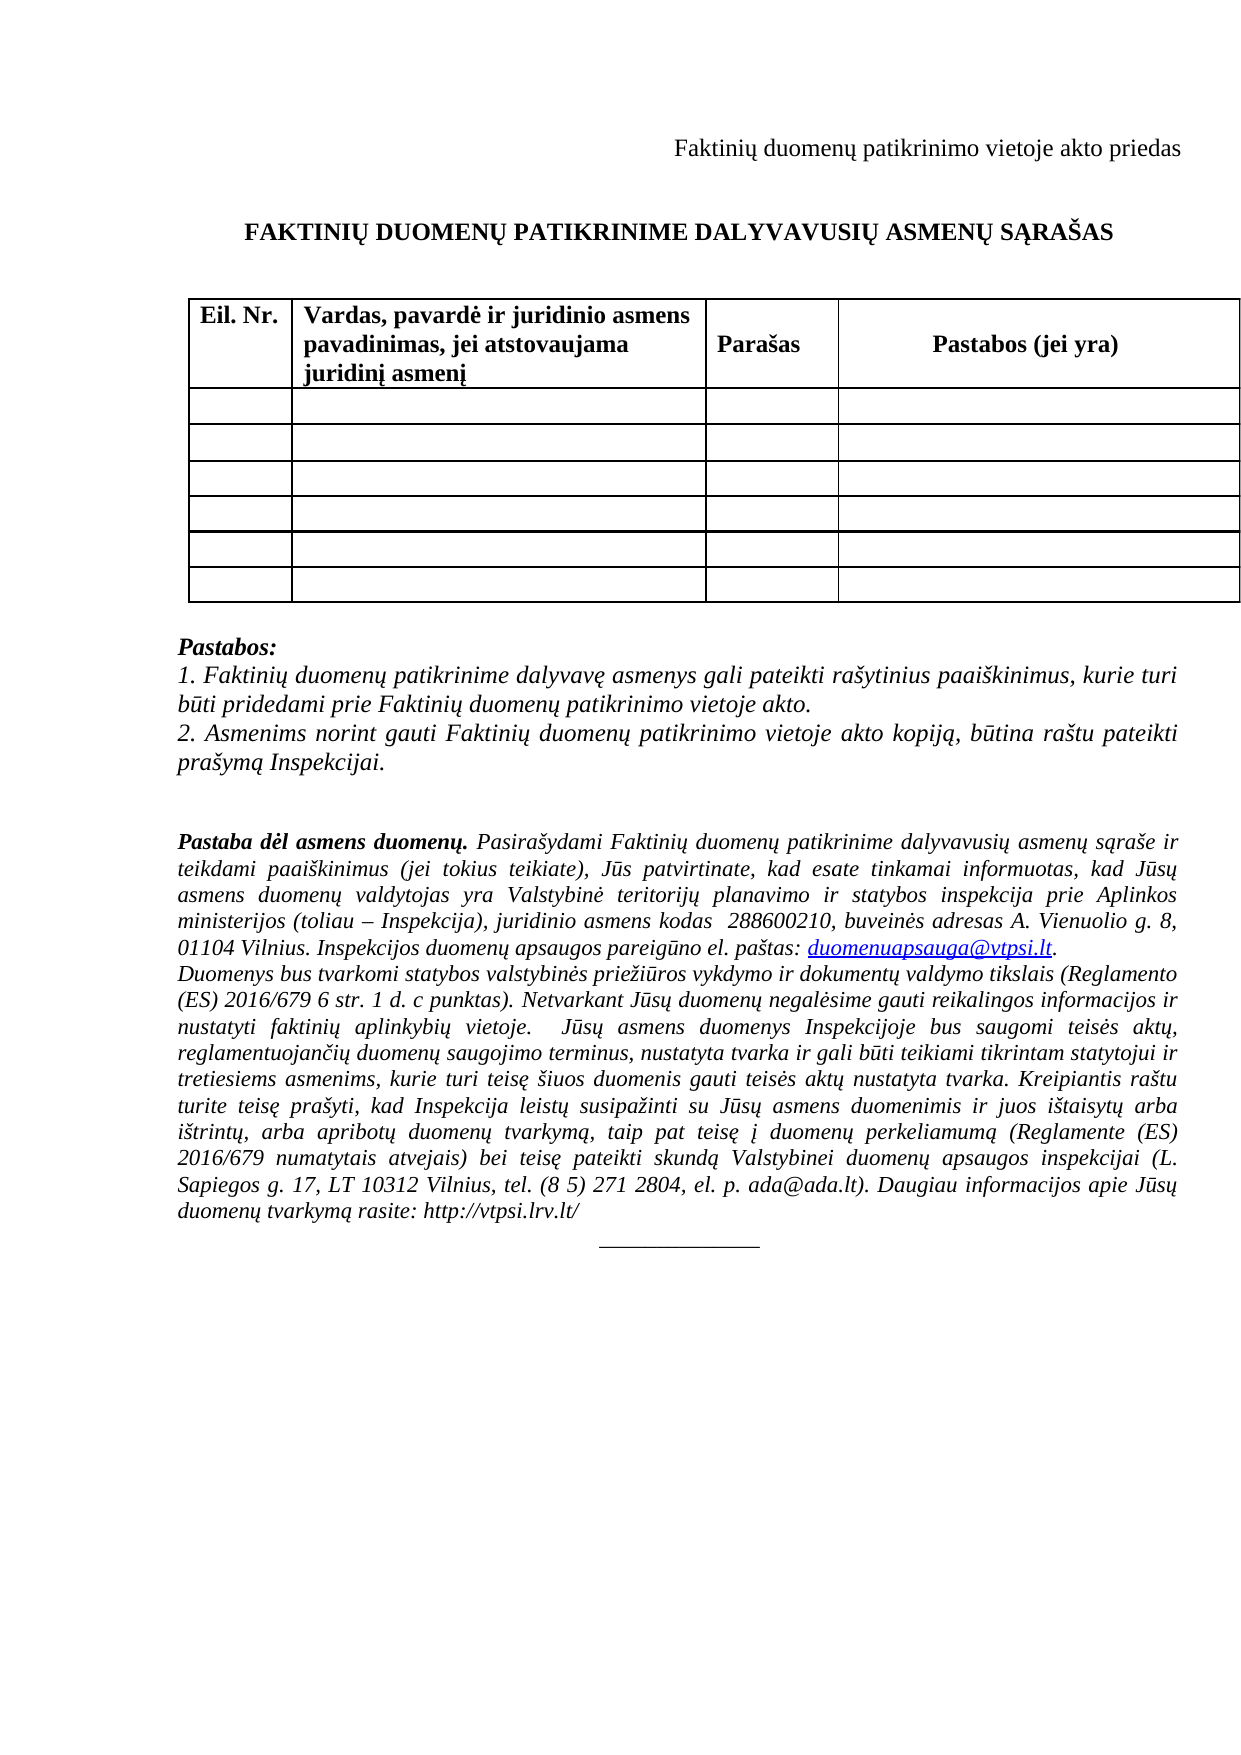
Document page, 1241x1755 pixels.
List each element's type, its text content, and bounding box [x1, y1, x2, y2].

table_cell [190, 389, 291, 423]
table_cell [293, 462, 705, 495]
table_cell [190, 568, 291, 601]
table_cell [707, 533, 838, 566]
table_cell [839, 568, 1239, 601]
table_cell [839, 425, 1239, 460]
table_cell [707, 425, 838, 460]
table_cell [707, 462, 838, 495]
table_cell [839, 389, 1239, 423]
table_cell [293, 425, 705, 460]
table_cell [707, 568, 838, 601]
table_cell [839, 462, 1239, 495]
text Faktinių duomenų patikrinimo vietoje akto priedas [177, 133, 1181, 162]
table_cell [839, 533, 1239, 566]
text ______________ [177, 1223, 1181, 1250]
table_cell [190, 462, 291, 495]
table_cell [707, 497, 838, 530]
text 2. Asmenims norint gauti Faktinių duomenų patikrinimo vietoje akto kopiją, būtina raštu pateikti prašymą Inspekcijai. [177, 718, 1181, 776]
table_cell [839, 497, 1239, 530]
text FAKTINIŲ DUOMENŲ PATIKRINIME DALYVAVUSIŲ ASMENŲ SĄRAŠAS [177, 217, 1181, 246]
table_header Pastabos (jei yra) [839, 300, 1239, 387]
table_header Parašas [707, 300, 838, 387]
table_cell [190, 533, 291, 566]
table_cell [293, 497, 705, 530]
table_header Vardas, pavardė ir juridinio asmens pavadinimas, jei atstovaujama juridinį asmenį [293, 300, 705, 387]
table_cell [293, 389, 705, 423]
table_cell [190, 425, 291, 460]
table_header Eil. Nr. [190, 300, 291, 387]
text Pastaba dėl asmens duomenų. Pasirašydami Faktinių duomenų patikrinime dalyvavusių asmenų sąraše ir teikdami paaiškinimus (jei tokius teikiate), Jūs patvirtinate, kad esate tinkamai informuotas, kad Jūsų asmens duomenų valdytojas yra Valstybinė teritorijų planavimo ir statybos inspekcija prie Aplinkos ministerijos (toliau – Inspekcija), juridinio asmens kodas 288600210, buveinės adresas A. Vienuolio g. 8, 01104 Vilnius. Inspekcijos duomenų apsaugos pareigūno el. paštas: duomenuapsauga@vtpsi.lt. [177, 828, 1181, 960]
table_cell [707, 389, 838, 423]
table_cell [293, 533, 705, 566]
text Pastabos: [177, 632, 1181, 661]
text 1. Faktinių duomenų patikrinime dalyvavę asmenys gali pateikti rašytinius paaiškinimus, kurie turi būti pridedami prie Faktinių duomenų patikrinimo vietoje akto. [177, 661, 1181, 718]
table_cell [190, 497, 291, 530]
text Duomenys bus tvarkomi statybos valstybinės priežiūros vykdymo ir dokumentų valdymo tikslais (Reglamento (ES) 2016/679 6 str. 1 d. c punktas). Netvarkant Jūsų duomenų negalėsime gauti reikalingos informacijos ir nustatyti faktinių aplinkybių vietoje. Jūsų asmens duomenys Inspekcijoje bus saugomi teisės aktų, reglamentuojančių duomenų saugojimo terminus, nustatyta tvarka ir gali būti teikiami tikrintam statytojui ir tretiesiems asmenims, kurie turi teisę šiuos duomenis gauti teisės aktų nustatyta tvarka. Kreipiantis raštu turite teisę prašyti, kad Inspekcija leistų susipažinti su Jūsų asmens duomenimis ir juos ištaisytų arba ištrintų, arba apribotų duomenų tvarkymą, taip pat teisę į duomenų perkeliamumą (Reglamente (ES) 2016/679 numatytais atvejais) bei teisę pateikti skundą Valstybinei duomenų apsaugos inspekcijai (L. Sapiegos g. 17, LT 10312 Vilnius, tel. (8 5) 271 2804, el. p. ada@ada.lt). Daugiau informacijos apie Jūsų duomenų tvarkymą rasite: http://vtpsi.lrv.lt/ [177, 960, 1181, 1223]
table_cell [293, 568, 705, 601]
